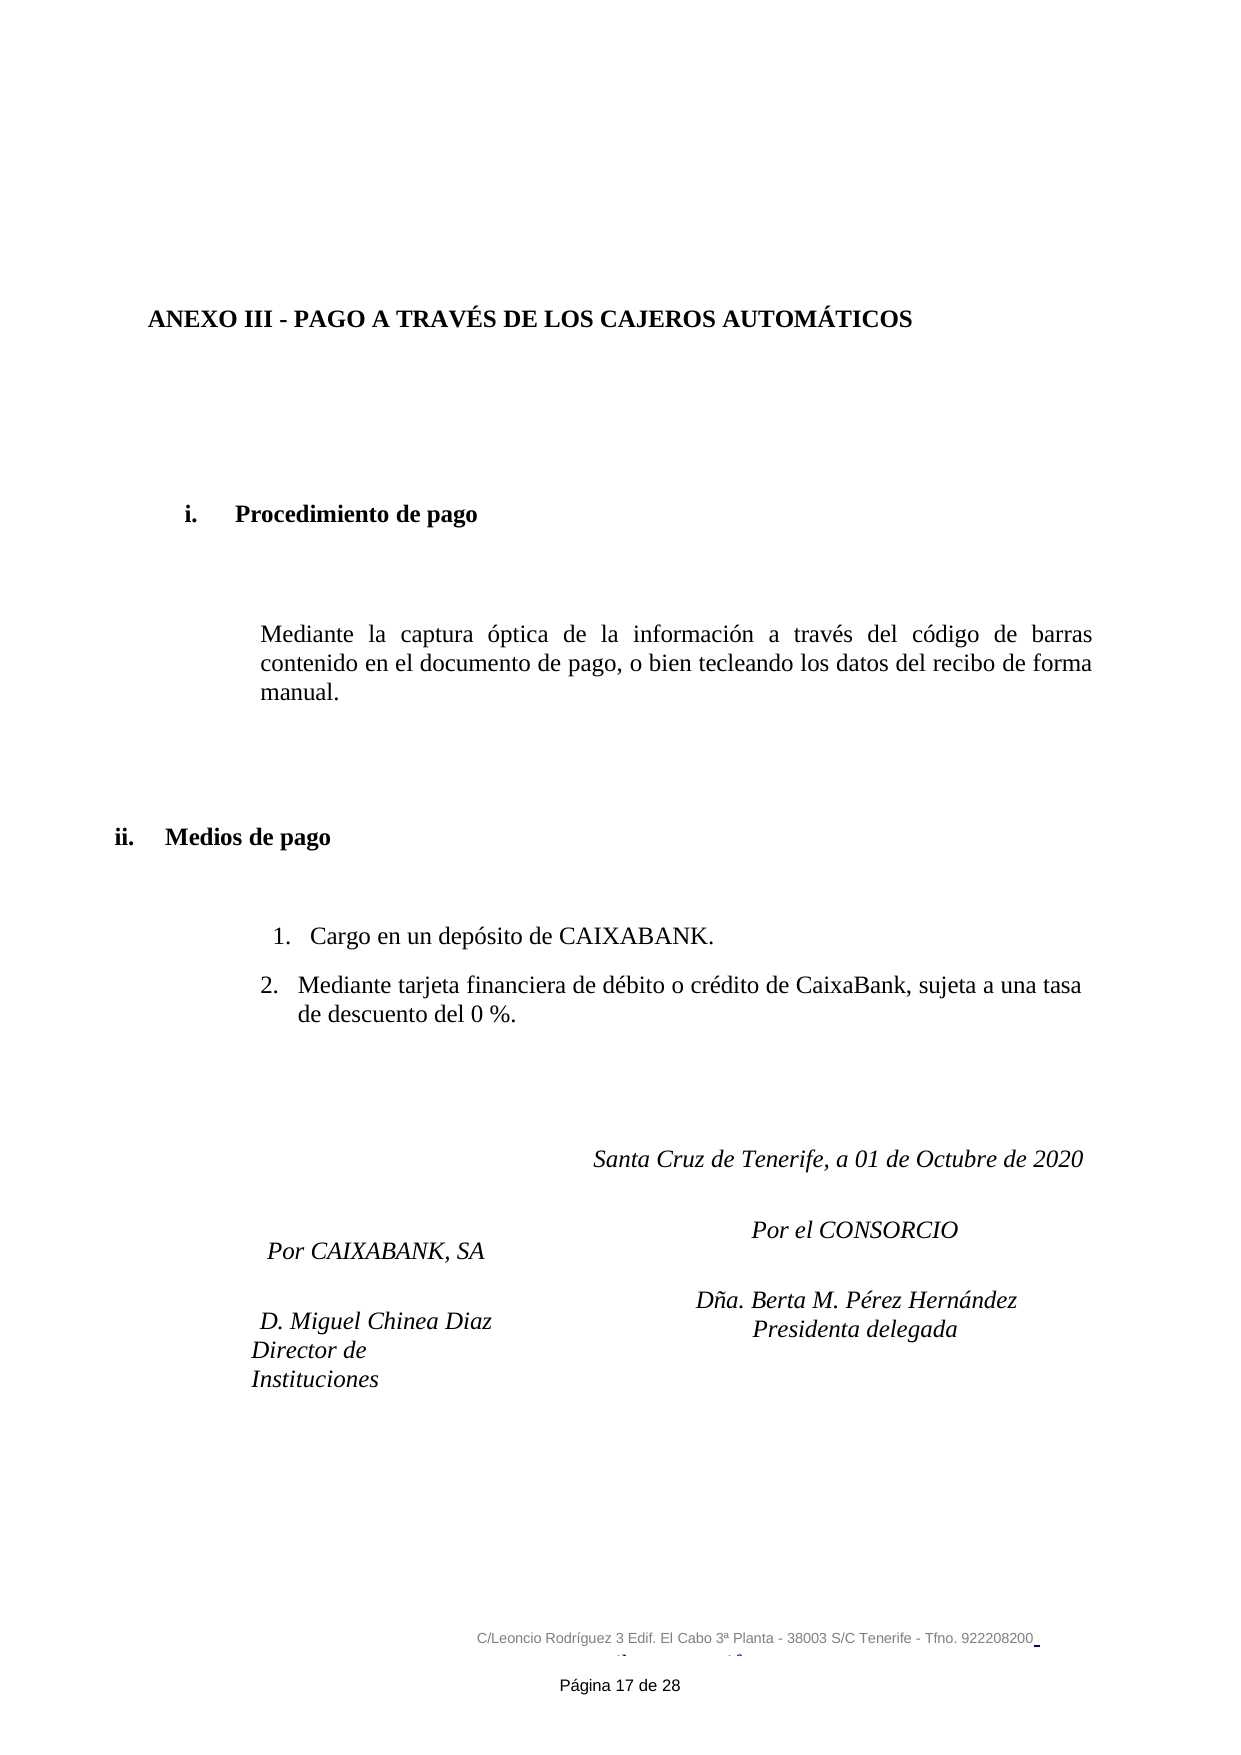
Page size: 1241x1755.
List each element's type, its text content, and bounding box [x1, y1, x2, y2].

text D. Miguel Chinea Diaz Director de Instituciones [251, 1306, 501, 1392]
text Por CAIXABANK, SA [267, 1236, 501, 1264]
list Procedimiento de pago [184, 499, 1105, 528]
list Cargo en un depósito de CAIXABANK. [272, 921, 1105, 950]
text Mediante la captura óptica de la información a través del código de barras contenido en el documento de pago, o bien tecleando los datos del recibo de forma manual. [260, 619, 1093, 706]
subtitle Medios de pago [114, 822, 1105, 851]
text Dña. Berta M. Pérez Hernández Presidenta delegada [694, 1285, 1018, 1343]
list Mediante tarjeta financiera de débito o crédito de CaixaBank, sujeta a una tasa de descuento del 0 %. [260, 971, 1093, 1028]
subtitle ANEXO III - PAGO A TRAVÉS DE LOS CAJEROS AUTOMÁTICOS [148, 304, 1105, 333]
text Santa Cruz de Tenerife, a 01 de Octubre de 2020 [593, 1144, 1105, 1173]
text Por el CONSORCIO [751, 1215, 962, 1244]
